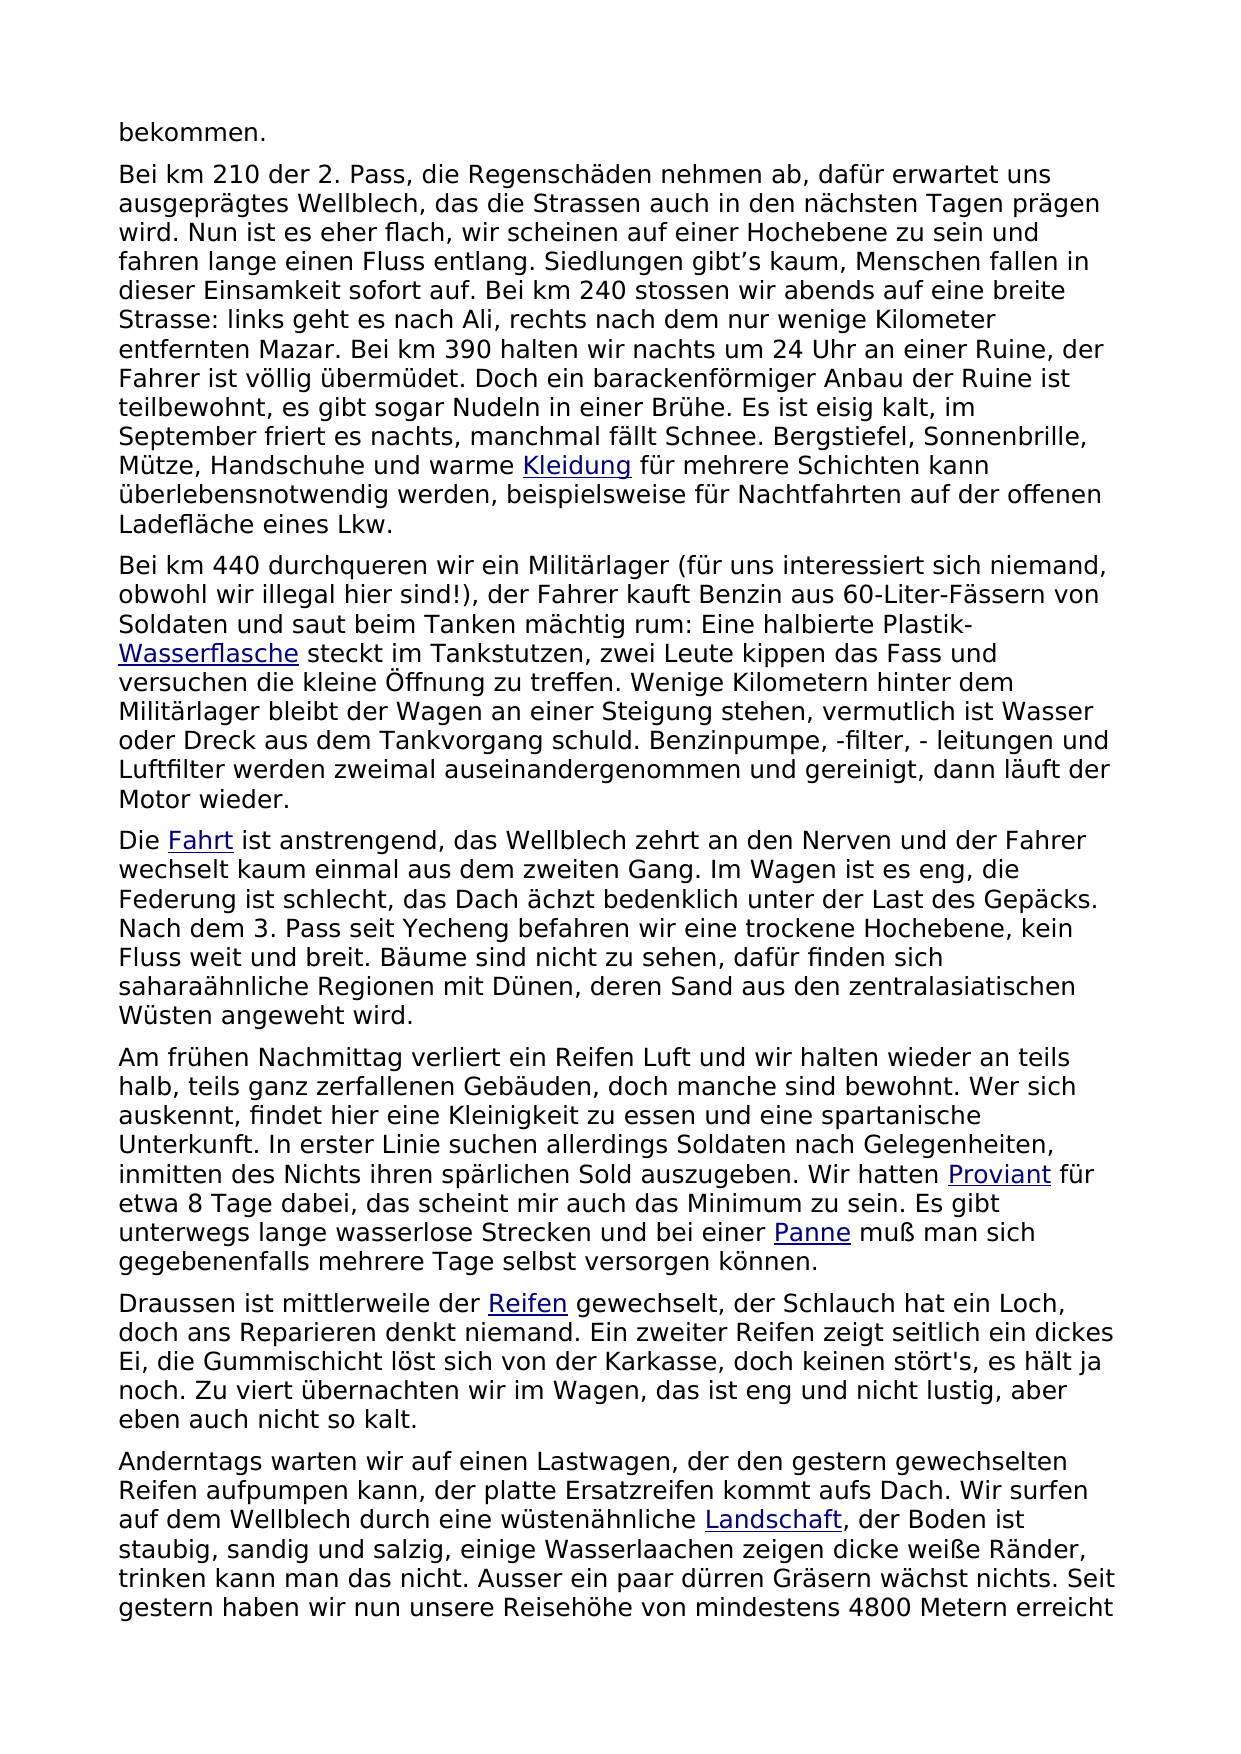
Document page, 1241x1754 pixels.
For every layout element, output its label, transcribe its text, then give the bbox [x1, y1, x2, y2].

text Die Fahrt ist anstrengend, das Wellblech zehrt an den Nerven und der Fahrer wechselt kaum einmal aus dem zweiten Gang. Im Wagen ist es eng, die Federung ist schlecht, das Dach ächzt bedenklich unter der Last des Gepäcks. Nach dem 3. Pass seit Yecheng befahren wir eine trockene Hochebene, kein Fluss weit und breit. Bäume sind nicht zu sehen, dafür finden sich saharaähnliche Regionen mit Dünen, deren Sand aus den zentralasiatischen Wüsten angeweht wird. [118, 826, 1122, 1031]
text Bei km 210 der 2. Pass, die Regenschäden nehmen ab, dafür erwartet uns ausgeprägtes Wellblech, das die Strassen auch in den nächsten Tagen prägen wird. Nun ist es eher flach, wir scheinen auf einer Hochebene zu sein und fahren lange einen Fluss entlang. Siedlungen gibt’s kaum, Menschen fallen in dieser Einsamkeit sofort auf. Bei km 240 stossen wir abends auf eine breite Strasse: links geht es nach Ali, rechts nach dem nur wenige Kilometer entfernten Mazar. Bei km 390 halten wir nachts um 24 Uhr an einer Ruine, der Fahrer ist völlig übermüdet. Doch ein barackenförmiger Anbau der Ruine ist teilbewohnt, es gibt sogar Nudeln in einer Brühe. Es ist eisig kalt, im September friert es nachts, manchmal fällt Schnee. Bergstiefel, Sonnenbrille, Mütze, Handschuhe und warme Kleidung für mehrere Schichten kann überlebensnotwendig werden, beispielsweise für Nachtfahrten auf der offenen Ladefläche eines Lkw. [118, 160, 1122, 539]
text Anderntags warten wir auf einen Lastwagen, der den gestern gewechselten Reifen aufpumpen kann, der platte Ersatzreifen kommt aufs Dach. Wir surfen auf dem Wellblech durch eine wüstenähnliche Landschaft, der Boden ist staubig, sandig und salzig, einige Wasserlaachen zeigen dicke weiße Ränder, trinken kann man das nicht. Ausser ein paar dürren Gräsern wächst nichts. Seit gestern haben wir nun unsere Reisehöhe von mindestens 4800 Metern erreicht [118, 1447, 1122, 1622]
text bekommen. [118, 118, 1122, 147]
text Am frühen Nachmittag verliert ein Reifen Luft und wir halten wieder an teils halb, teils ganz zerfallenen Gebäuden, doch manche sind bewohnt. Wer sich auskennt, findet hier eine Kleinigkeit zu essen und eine spartanische Unterkunft. In erster Linie suchen allerdings Soldaten nach Gelegenheiten, inmitten des Nichts ihren spärlichen Sold auszugeben. Wir hatten Proviant für etwa 8 Tage dabei, das scheint mir auch das Minimum zu sein. Es gibt unterwegs lange wasserlose Strecken und bei einer Panne muß man sich gegebenenfalls mehrere Tage selbst versorgen können. [118, 1043, 1122, 1276]
text Bei km 440 durchqueren wir ein Militärlager (für uns interessiert sich niemand, obwohl wir illegal hier sind!), der Fahrer kauft Benzin aus 60-Liter-Fässern von Soldaten und saut beim Tanken mächtig rum: Eine halbierte Plastik-Wasserflasche steckt im Tankstutzen, zwei Leute kippen das Fass und versuchen die kleine Öffnung zu treffen. Wenige Kilometern hinter dem Militärlager bleibt der Wagen an einer Steigung stehen, vermutlich ist Wasser oder Dreck aus dem Tankvorgang schuld. Benzinpumpe, -filter, - leitungen und Luftfilter werden zweimal auseinandergenommen und gereinigt, dann läuft der Motor wieder. [118, 551, 1122, 814]
text Draussen ist mittlerweile der Reifen gewechselt, der Schlauch hat ein Loch, doch ans Reparieren denkt niemand. Ein zweiter Reifen zeigt seitlich ein dickes Ei, die Gummischicht löst sich von der Karkasse, doch keinen stört's, es hält ja noch. Zu viert übernachten wir im Wagen, das ist eng und nicht lustig, aber eben auch nicht so kalt. [118, 1289, 1122, 1435]
